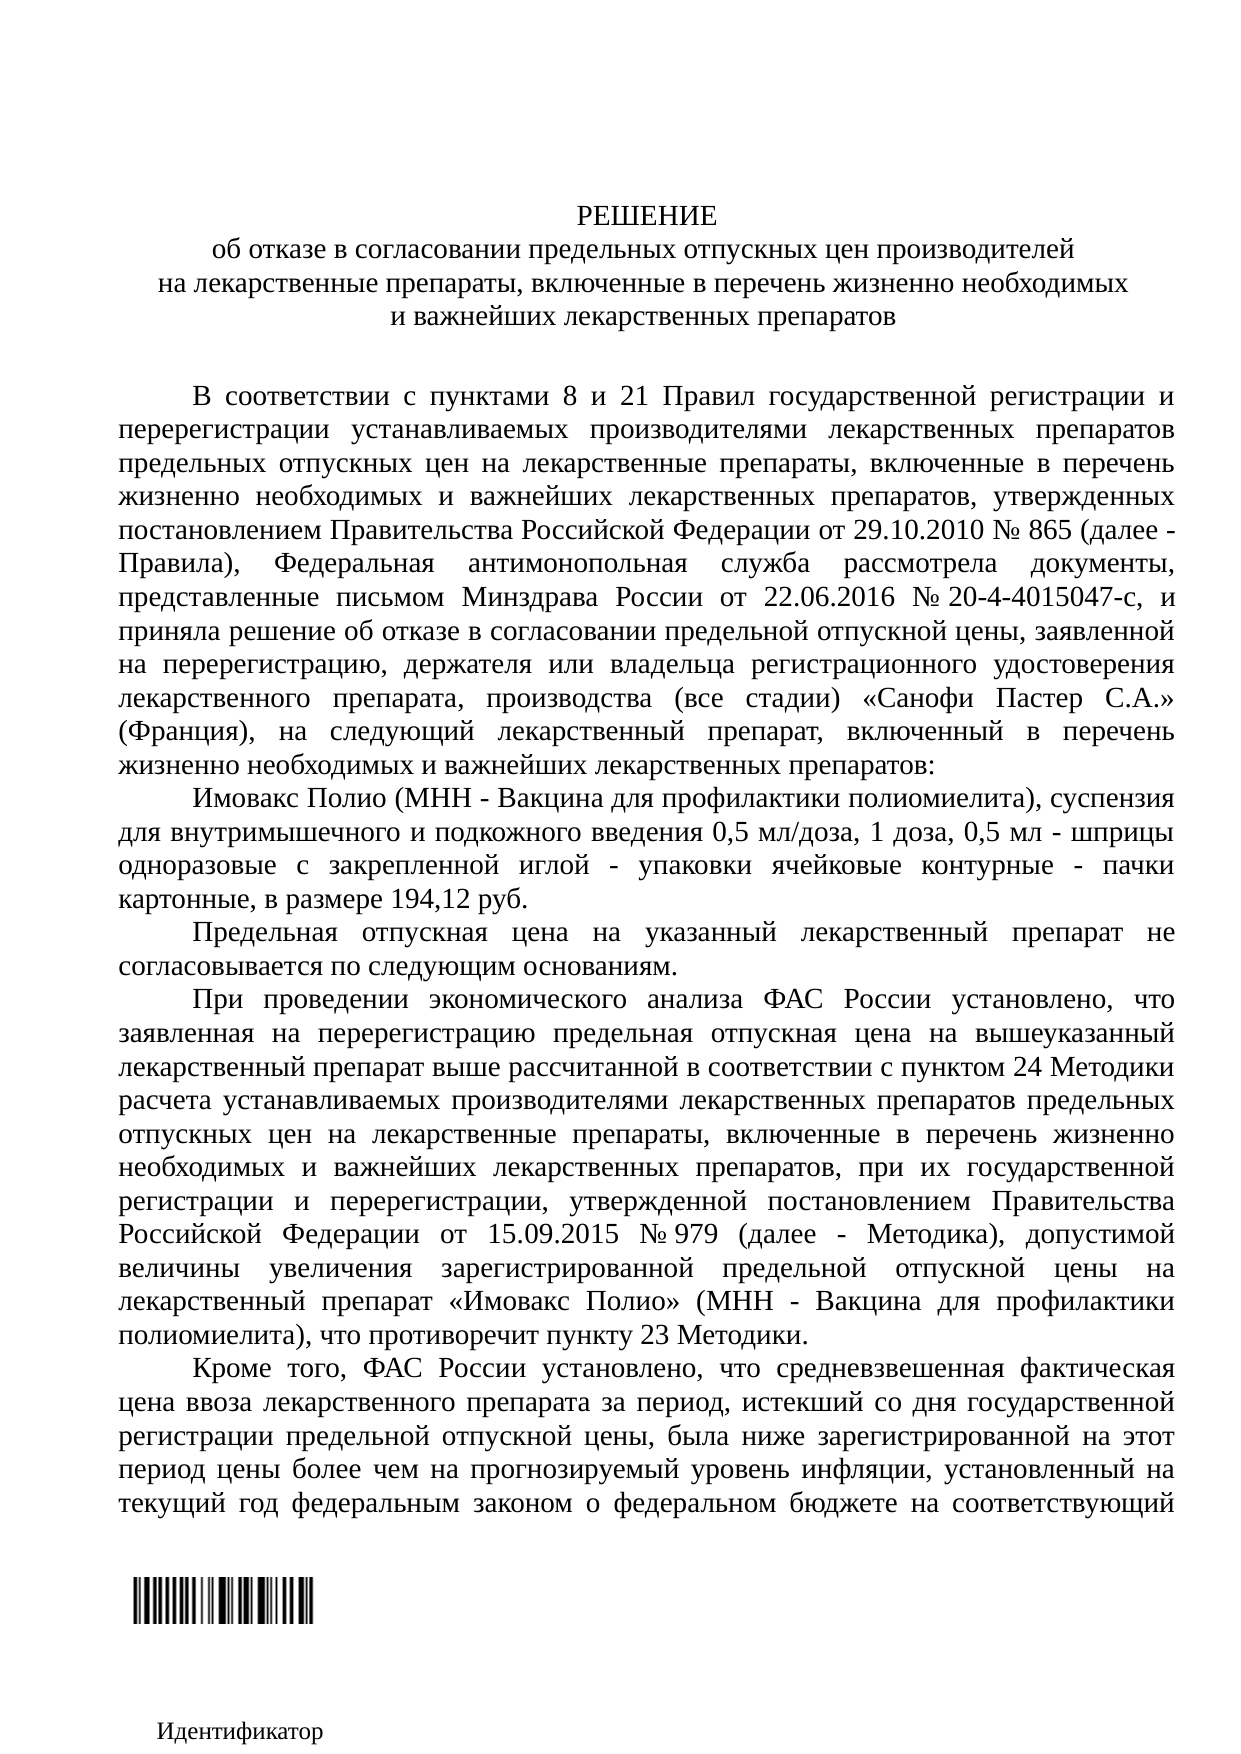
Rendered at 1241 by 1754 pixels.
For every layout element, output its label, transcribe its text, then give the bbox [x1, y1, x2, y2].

text РЕШЕНИЕ [118, 198, 1176, 231]
text и важнейших лекарственных препаратов [118, 298, 1176, 332]
text Предельная отпускная цена на указанный лекарственный препарат не согласовывается по следующим основаниям. [118, 914, 1176, 982]
text об отказе в согласовании предельных отпускных цен производителей [118, 231, 1176, 265]
text на лекарственные препараты, включенные в перечень жизненно необходимых [118, 265, 1176, 298]
text Имовакс Полио (МНН - Вакцина для профилактики полиомиелита), суспензия для внутримышечного и подкожного введения 0,5 мл/доза, 1 доза, 0,5 мл - шприцы одноразовые с закрепленной иглой - упаковки ячейковые контурные - пачки картонные, в размере 194,12 руб. [118, 780, 1176, 914]
picture [118, 1577, 331, 1624]
text В соответствии с пунктами 8 и 21 Правил государственной регистрации и перерегистрации устанавливаемых производителями лекарственных препаратов предельных отпускных цен на лекарственные препараты, включенные в перечень жизненно необходимых и важнейших лекарственных препаратов, утвержденных постановлением Правительства Российской Федерации от 29.10.2010 № 865 (далее - Правила), Федеральная антимонопольная служба рассмотрела документы, представленные письмом Минздрава России от 22.06.2016 № 20-4-4015047-с, и приняла решение об отказе в согласовании предельной отпускной цены, заявленной на перерегистрацию, держателя или владельца регистрационного удостоверения лекарственного препарата, производства (все стадии) «Санофи Пастер С.А.» (Франция), на следующий лекарственный препарат, включенный в перечень жизненно необходимых и важнейших лекарственных препаратов: [118, 378, 1176, 780]
text Кроме того, ФАС России установлено, что средневзвешенная фактическая цена ввоза лекарственного препарата за период, истекший со дня государственной регистрации предельной отпускной цены, была ниже зарегистрированной на этот период цены более чем на прогнозируемый уровень инфляции, установленный на текущий год федеральным законом о федеральном бюджете на соответствующий [118, 1351, 1176, 1518]
text При проведении экономического анализа ФАС России установлено, что заявленная на перерегистрацию предельная отпускная цена на вышеуказанный лекарственный препарат выше рассчитанной в соответствии с пунктом 24 Методики расчета устанавливаемых производителями лекарственных препаратов предельных отпускных цен на лекарственные препараты, включенные в перечень жизненно необходимых и важнейших лекарственных препаратов, при их государственной регистрации и перерегистрации, утвержденной постановлением Правительства Российской Федерации от 15.09.2015 № 979 (далее - Методика), допустимой величины увеличения зарегистрированной предельной отпускной цены на лекарственный препарат «Имовакс Полио» (МНН - Вакцина для профилактики полиомиелита), что противоречит пункту 23 Методики. [118, 982, 1176, 1351]
